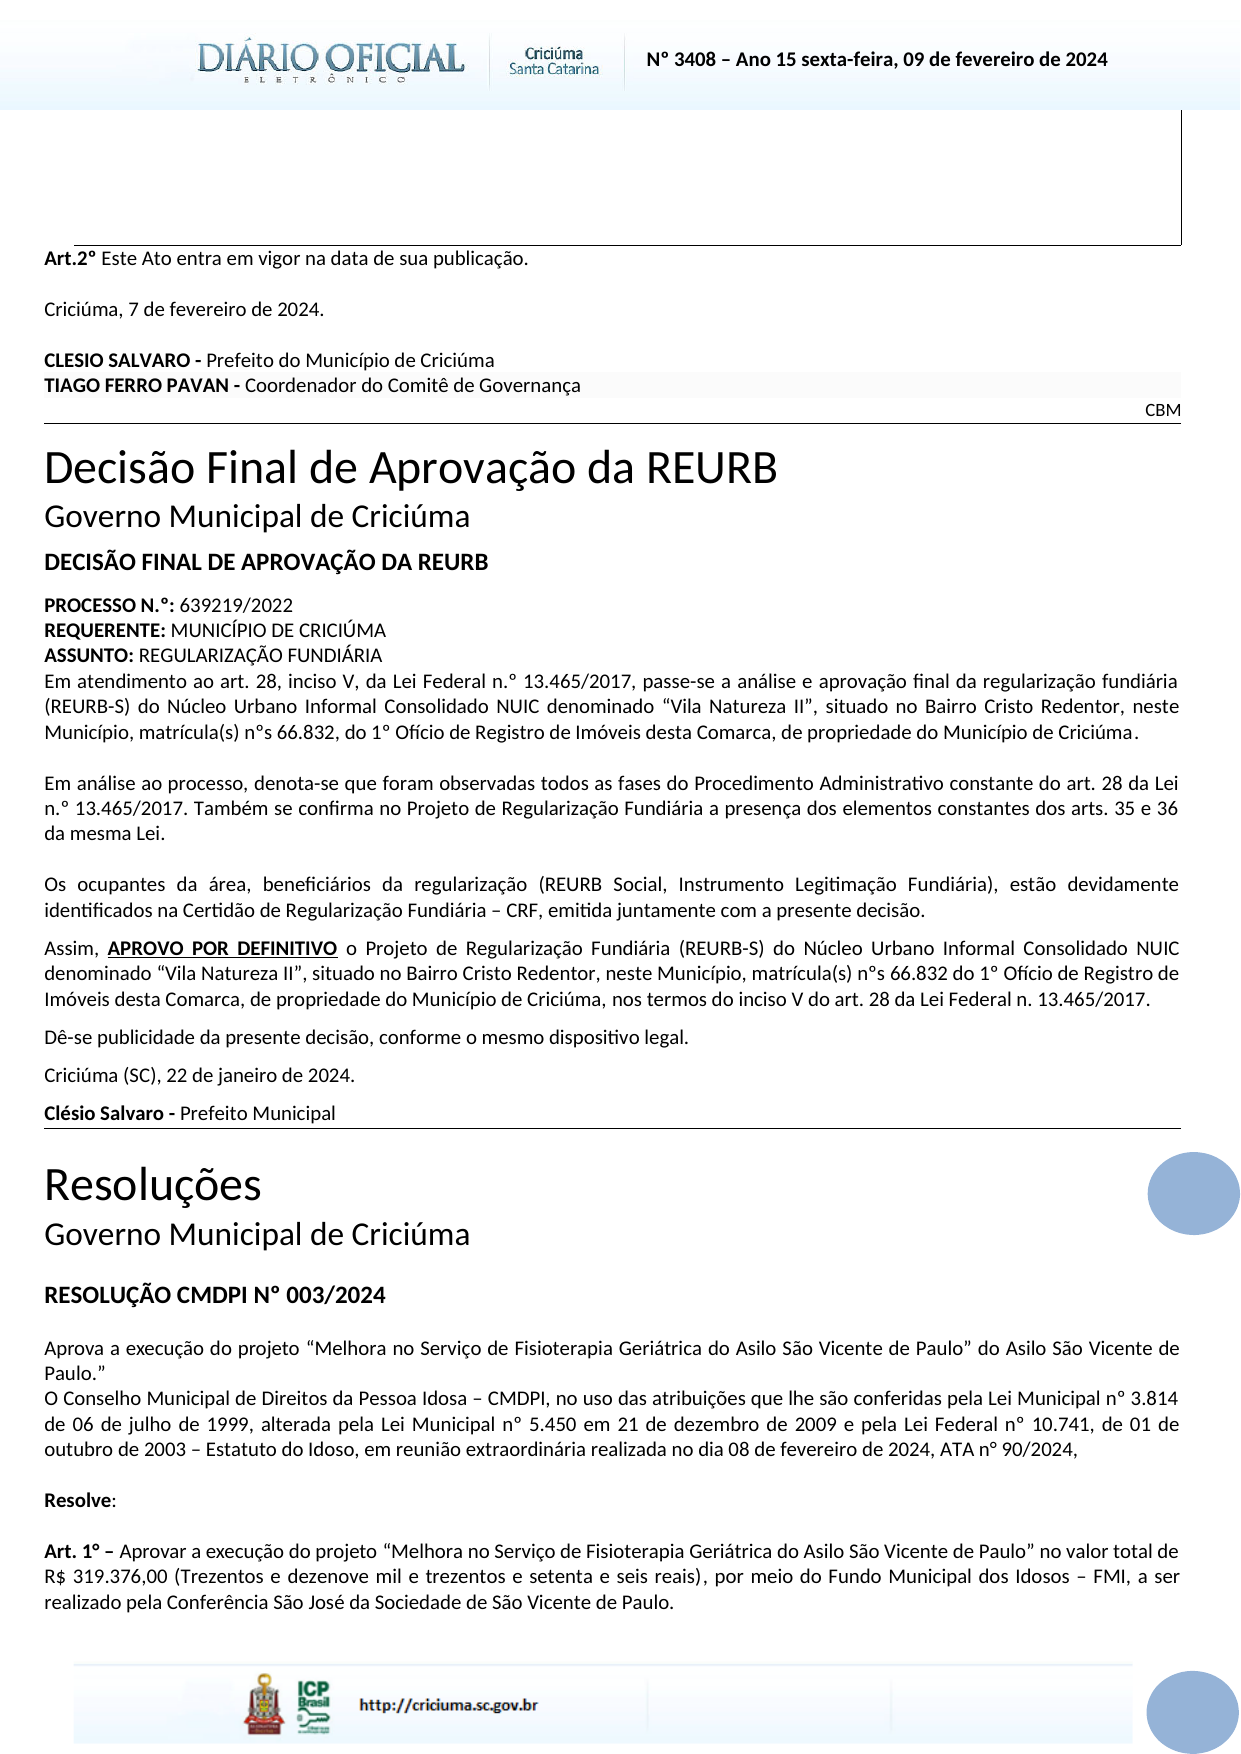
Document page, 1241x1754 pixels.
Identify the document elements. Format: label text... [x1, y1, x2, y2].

text Em análise ao processo, denota-se que foram observadas todos as fases do Procedimento Administrativo constante do art. 28 da Lei n.º 13.465/2017. Também se confirma no Projeto de Regularização Fundiária a presença dos elementos constantes dos arts. 35 e 36 da mesma Lei. [44, 770, 1181, 846]
text Governo Municipal de Criciúma [44, 495, 1181, 536]
text Resolve: [44, 1487, 1181, 1513]
text Governo Municipal de Criciúma [44, 1213, 1181, 1253]
text Os ocupantes da área, beneficiários da regularização (REURB Social, Instrumento Legitimação Fundiária), estão devidamente identificados na Certidão de Regularização Fundiária – CRF, emitida juntamente com a presente decisão. [44, 871, 1181, 922]
text Criciúma (SC), 22 de janeiro de 2024. [44, 1062, 1181, 1087]
text TIAGO FERRO PAVAN - Coordenador do Comitê de Governança [44, 372, 1181, 398]
text Clésio Salvaro - Prefeito Municipal [44, 1100, 1181, 1128]
text Decisão Final de Aprovação da REURB [44, 436, 1181, 495]
text Art. 1° – Aprovar a execução do projeto “Melhora no Serviço de Fisioterapia Geriátrica do Asilo São Vicente de Paulo” no valor total de R$ 319.376,00 (Trezentos e dezenove mil e trezentos e setenta e seis reais), por meio do Fundo Municipal dos Idosos – FMI, a ser realizado pela Conferência São José da Sociedade de São Vicente de Paulo. [44, 1538, 1181, 1614]
text Resoluções [44, 1154, 1176, 1213]
text Art.2º Este Ato entra em vigor na data de sua publicação. [44, 245, 1181, 271]
text CLESIO SALVARO - Prefeito do Município de Criciúma [44, 347, 1181, 372]
list Em atendimento ao art. 28, inciso V, da Lei Federal n.º 13.465/2017, passe-se a análise e aprovação final da regularização fundiária (REURB-S) do Núcleo Urbano Informal Consolidado NUIC denominado “Vila Natureza II”, situado no Bairro Cristo Redentor, neste Município, matrícula(s) nºs 66.832, do 1º Ofício de Registro de Imóveis desta Comarca, de propriedade do Município de Criciúma. [44, 668, 1181, 744]
text Dê-se publicidade da presente decisão, conforme o mesmo dispositivo legal. [44, 1024, 1181, 1049]
text Aprova a execução do projeto “Melhora no Serviço de Fisioterapia Geriátrica do Asilo São Vicente de Paulo” do Asilo São Vicente de Paulo.” [44, 1335, 1181, 1386]
text CBM [44, 398, 1181, 423]
text DECISÃO FINAL DE APROVAÇÃO DA REURB [44, 546, 1181, 576]
text Criciúma, 7 de fevereiro de 2024. [44, 296, 1181, 321]
list REQUERENTE: MUNICÍPIO DE CRICIÚMA [44, 617, 1181, 643]
list PROCESSO N.º: 639219/2022 [44, 592, 1181, 617]
text O Conselho Municipal de Direitos da Pessoa Idosa – CMDPI, no uso das atribuições que lhe são conferidas pela Lei Municipal nº 3.814 de 06 de julho de 1999, alterada pela Lei Municipal nº 5.450 em 21 de dezembro de 2009 e pela Lei Federal nº 10.741, de 01 de outubro de 2003 – Estatuto do Idoso, em reunião extraordinária realizada no dia 08 de fevereiro de 2024, ATA n° 90/2024, [44, 1386, 1181, 1462]
list ASSUNTO: REGULARIZAÇÃO FUNDIÁRIA [44, 643, 1181, 668]
list Assim, APROVO POR DEFINITIVO o Projeto de Regularização Fundiária (REURB-S) do Núcleo Urbano Informal Consolidado NUIC denominado “Vila Natureza II”, situado no Bairro Cristo Redentor, neste Município, matrícula(s) nºs 66.832 do 1º Ofício de Registro de Imóveis desta Comarca, de propriedade do Município de Criciúma, nos termos do inciso V do art. 28 da Lei Federal n. 13.465/2017. [44, 935, 1181, 1011]
text RESOLUÇÃO CMDPI Nº 003/2024 [44, 1279, 1181, 1309]
